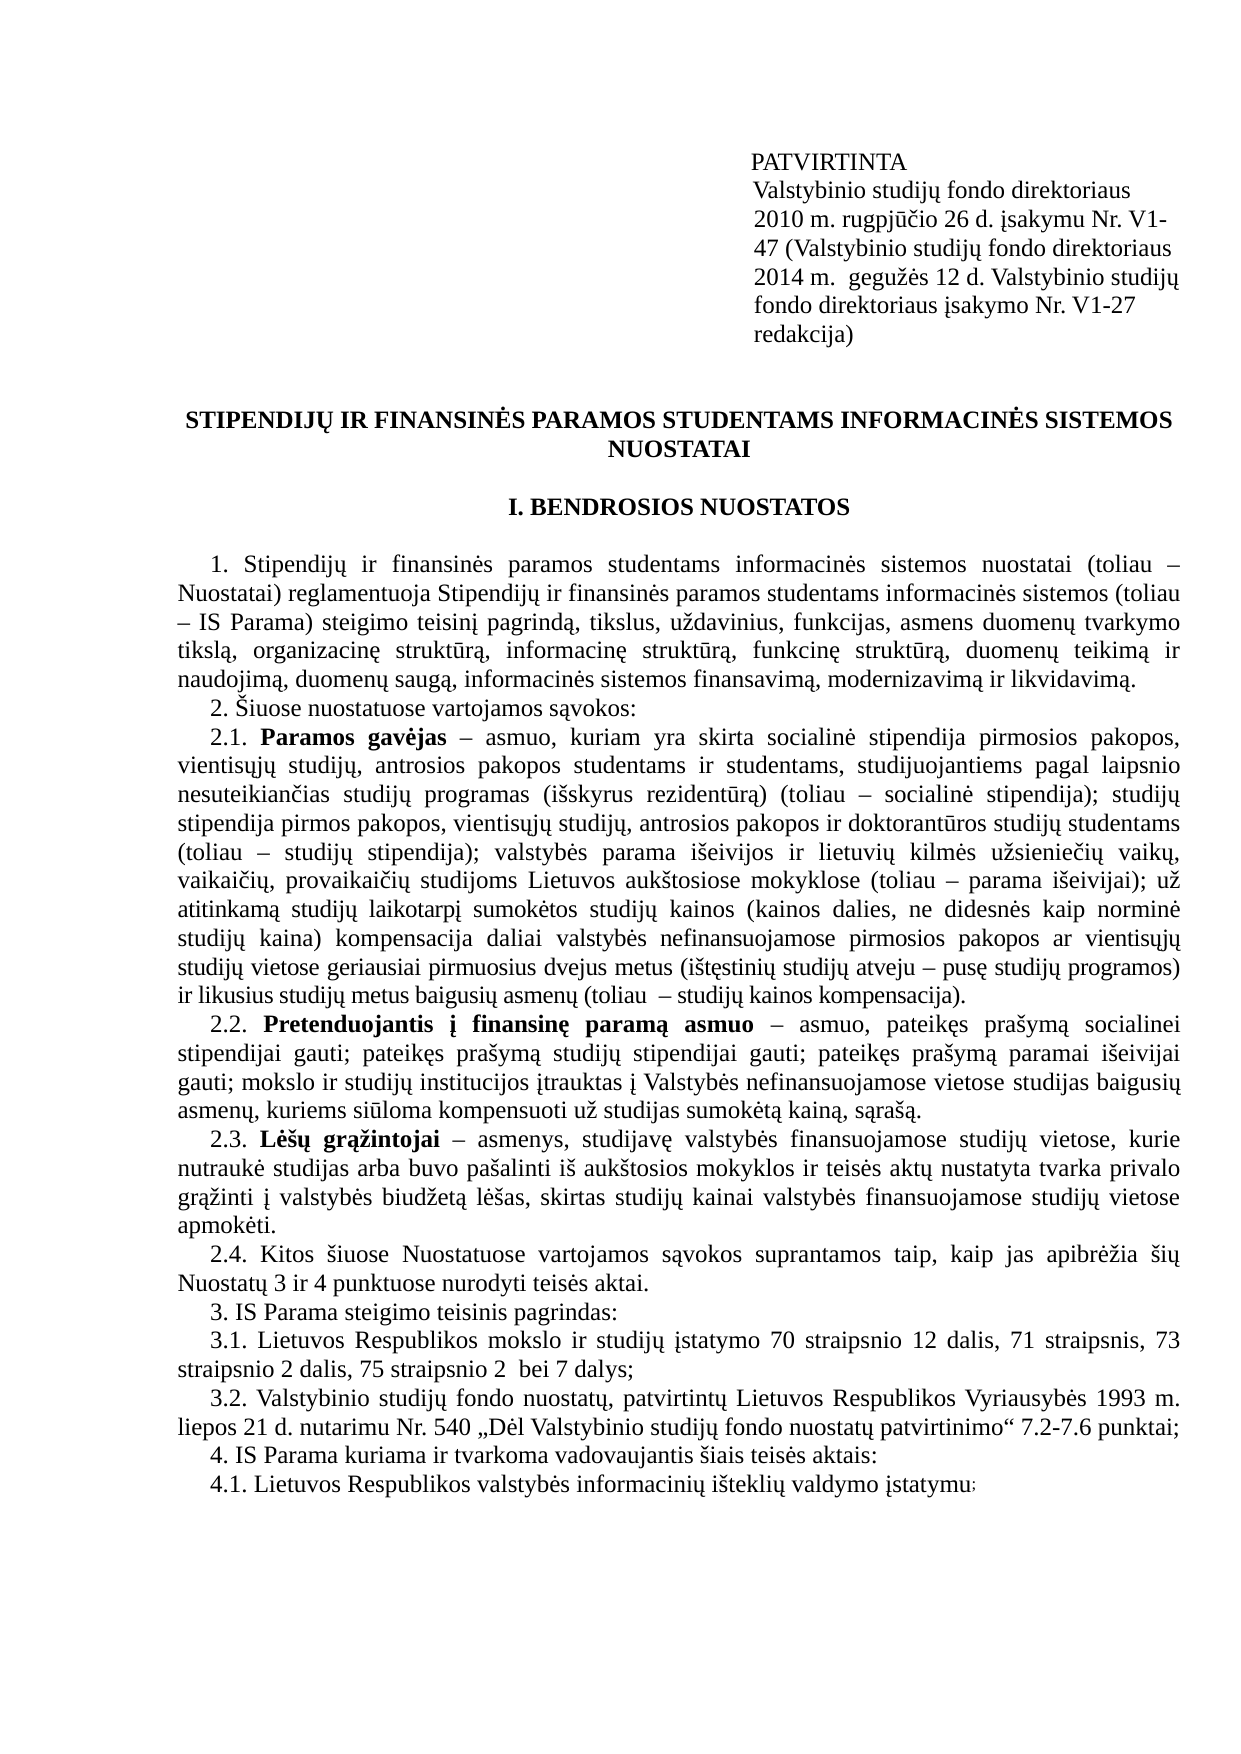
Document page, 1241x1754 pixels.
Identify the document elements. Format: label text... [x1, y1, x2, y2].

text 2010 m. rugpjūčio 26 d. įsakymu Nr. V1-47 (Valstybinio studijų fondo direktoriaus [754, 204, 1181, 262]
text 2014 m. gegužės 12 d. Valstybinio studijų fondo direktoriaus įsakymo Nr. V1-27 redakcija) [754, 262, 1181, 348]
text 4.1. Lietuvos Respublikos valstybės informacinių išteklių valdymo įstatymu; [177, 1469, 1181, 1498]
text 3.2. Valstybinio studijų fondo nuostatų, patvirtintų Lietuvos Respublikos Vyriausybės 1993 m. liepos 21 d. nutarimu Nr. 540 „Dėl Valstybinio studijų fondo nuostatų patvirtinimo“ 7.2-7.6 punktai; [177, 1383, 1181, 1441]
text 2.4. Kitos šiuose Nuostatuose vartojamos sąvokos suprantamos taip, kaip jas apibrėžia šių Nuostatų 3 ir 4 punktuose nurodyti teisės aktai. [177, 1239, 1181, 1297]
text 3. IS Parama steigimo teisinis pagrindas: [177, 1297, 1181, 1326]
text PATVIRTINTA [751, 147, 1181, 176]
text 2.3. Lėšų grąžintojai – asmenys, studijavę valstybės finansuojamose studijų vietose, kurie nutraukė studijas arba buvo pašalinti iš aukštosios mokyklos ir teisės aktų nustatyta tvarka privalo grąžinti į valstybės biudžetą lėšas, skirtas studijų kainai valstybės finansuojamose studijų vietose apmokėti. [177, 1124, 1181, 1239]
text 2. Šiuose nuostatuose vartojamos sąvokos: [177, 693, 1181, 722]
text 1. Stipendijų ir finansinės paramos studentams informacinės sistemos nuostatai (toliau – Nuostatai) reglamentuoja Stipendijų ir finansinės paramos studentams informacinės sistemos (toliau – IS Parama) steigimo teisinį pagrindą, tikslus, uždavinius, funkcijas, asmens duomenų tvarkymo tikslą, organizacinę struktūrą, informacinę struktūrą, funkcinę struktūrą, duomenų teikimą ir naudojimą, duomenų saugą, informacinės sistemos finansavimą, modernizavimą ir likvidavimą. [177, 549, 1181, 693]
text STIPENDIJŲ IR FINANSINĖS PARAMOS STUDENTAMS INFORMACINĖS SISTEMOS NUOSTATAI [177, 406, 1181, 463]
text Valstybinio studijų fondo direktoriaus [752, 176, 1181, 204]
text 4. IS Parama kuriama ir tvarkoma vadovaujantis šiais teisės aktais: [177, 1441, 1181, 1469]
text 2.2. Pretenduojantis į finansinę paramą asmuo – asmuo, pateikęs prašymą socialinei stipendijai gauti; pateikęs prašymą studijų stipendijai gauti; pateikęs prašymą paramai išeivijai gauti; mokslo ir studijų institucijos įtrauktas į Valstybės nefinansuojamose vietose studijas baigusių asmenų, kuriems siūloma kompensuoti už studijas sumokėtą kainą, sąrašą. [177, 1009, 1181, 1124]
text 3.1. Lietuvos Respublikos mokslo ir studijų įstatymo 70 straipsnio 12 dalis, 71 straipsnis, 73 straipsnio 2 dalis, 75 straipsnio 2 bei 7 dalys; [177, 1326, 1181, 1383]
text 2.1. Paramos gavėjas – asmuo, kuriam yra skirta socialinė stipendija pirmosios pakopos, vientisųjų studijų, antrosios pakopos studentams ir studentams, studijuojantiems pagal laipsnio nesuteikiančias studijų programas (išskyrus rezidentūrą) (toliau – socialinė stipendija); studijų stipendija pirmos pakopos, vientisųjų studijų, antrosios pakopos ir doktorantūros studijų studentams (toliau – studijų stipendija); valstybės parama išeivijos ir lietuvių kilmės užsieniečių vaikų, vaikaičių, provaikaičių studijoms Lietuvos aukštosiose mokyklose (toliau – parama išeivijai); už atitinkamą studijų laikotarpį sumokėtos studijų kainos (kainos dalies, ne didesnės kaip norminė studijų kaina) kompensacija daliai valstybės nefinansuojamose pirmosios pakopos ar vientisųjų studijų vietose geriausiai pirmuosius dvejus metus (ištęstinių studijų atveju – pusę studijų programos) ir likusius studijų metus baigusių asmenų (toliau – studijų kainos kompensacija). [177, 722, 1181, 1009]
text I. BENDROSIOS NUOSTATOS [177, 492, 1181, 521]
